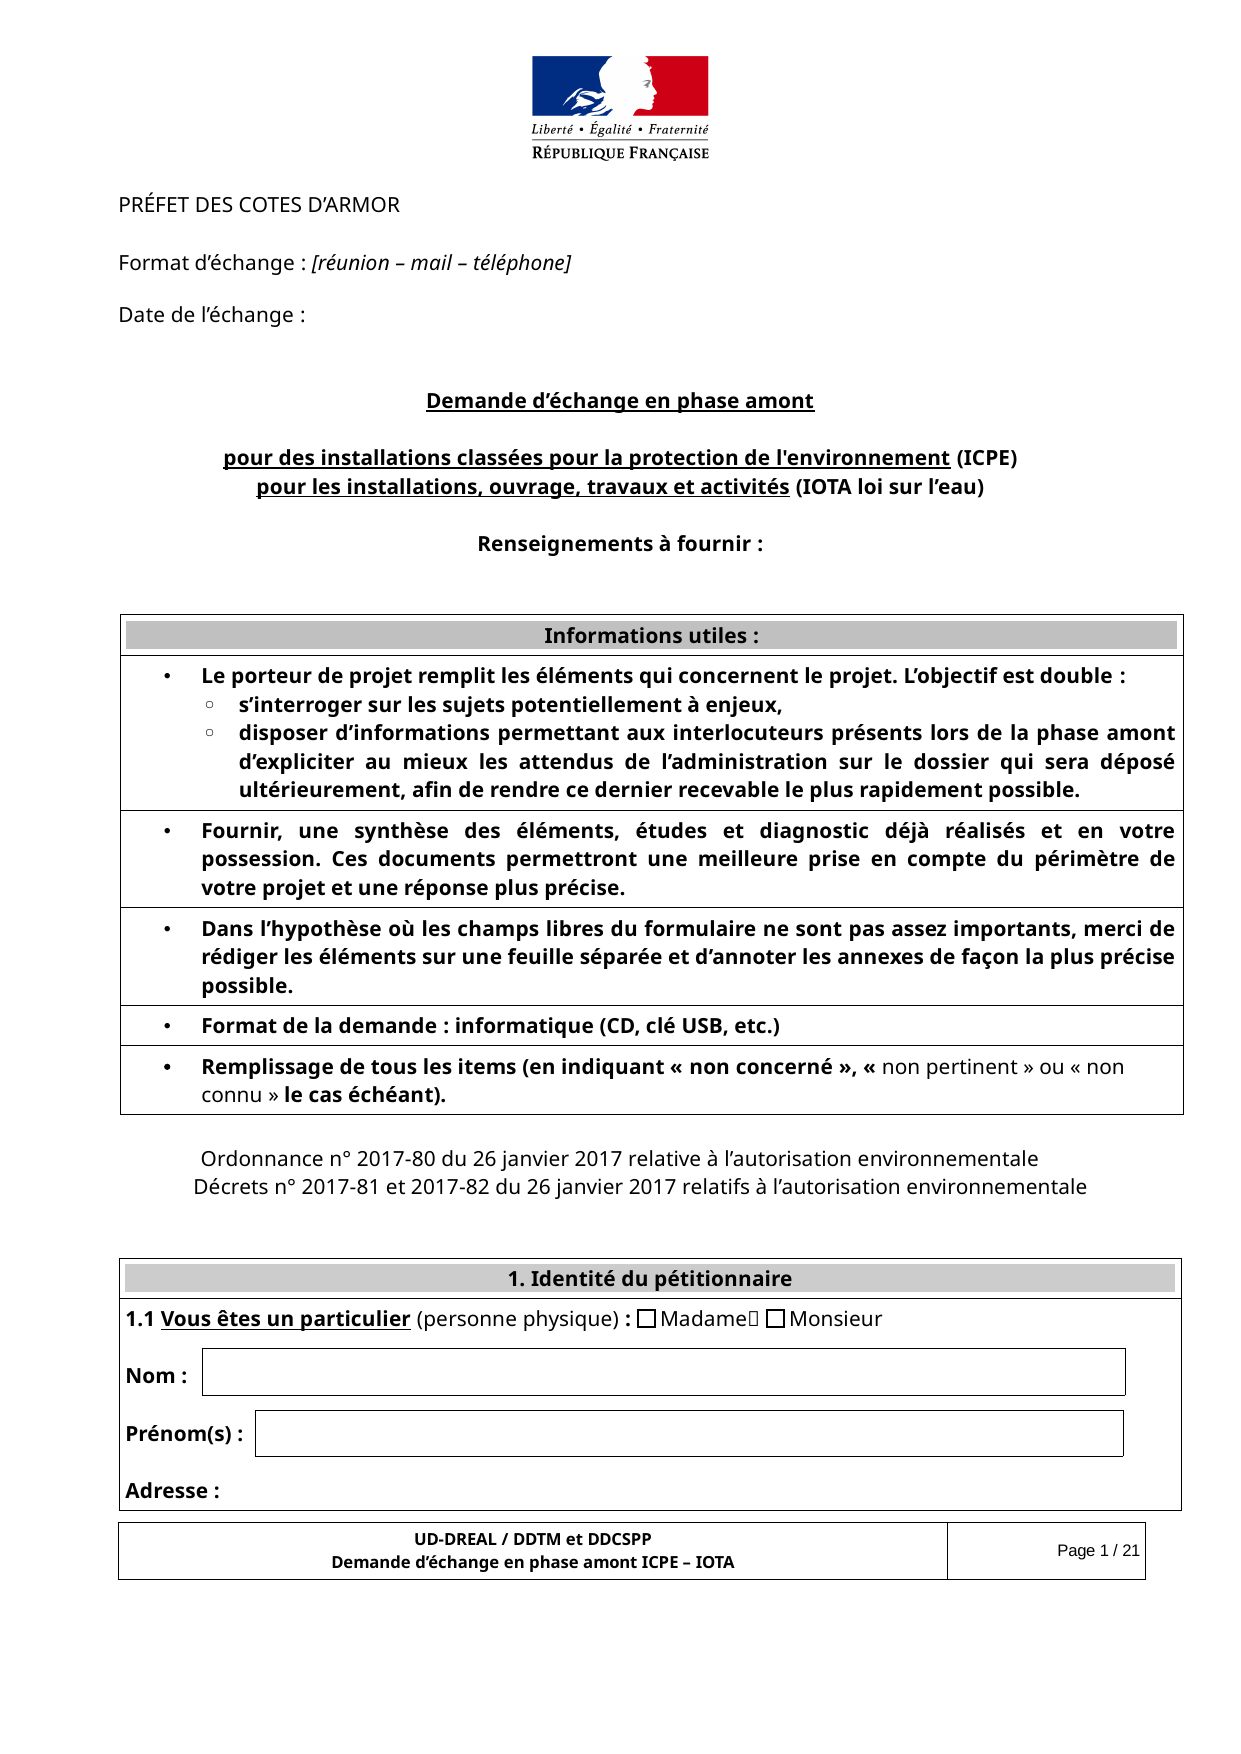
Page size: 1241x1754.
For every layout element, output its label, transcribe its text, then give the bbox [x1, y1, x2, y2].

table_header Informations utiles : [121, 615, 1183, 655]
table_cell Fournir, une synthèse des éléments, études et diagnostic déjà réalisés et en votre possession. Ces documents permettront une meilleure prise en compte du périmètre de votre projet et une réponse plus précise. [121, 811, 1183, 907]
text Décrets n° 2017-81 et 2017-82 du 26 janvier 2017 relatifs à l’autorisation environnementale [118, 1172, 1122, 1201]
text pour des installations classées pour la protection de l'environnement (ICPE) [118, 443, 1122, 472]
table_cell Le porteur de projet remplit les éléments qui concernent le projet. L’objectif est double : s’interroger sur les sujets potentiellement à enjeux, disposer d’informations permettant aux interlocuteurs présents lors de la phase amont d’expliciter au mieux les attendus de l’administration sur le dossier qui sera déposé ultérieurement, afin de rendre ce dernier recevable le plus rapidement possible. [121, 656, 1183, 809]
table_cell 1.1 Vous êtes un particulier (personne physique) : Madame Monsieur Nom : Prénom(s) : Adresse : Numéro : Voie : Lieu-dit : Localité : Code postal : B.P. : Cedex : Pays : Coordonnées : Téléphone : Courrier électronique : 1.2 Vous êtes une personne morale : Dénomination sociale/Raison sociale : N° SIRET : Forme juridique : Représentant de la personne morale : Madame Monsieur Nom : Prénom(s) : Fonction : Adresse : Numéro : Voie : Lieu-dit : Localité : Code postal : B.P. : Cedex : Pays : Coordonnées : Téléphone : Courrier électronique : [120, 1411, 1181, 1510]
table_cell Remplissage de tous les items (en indiquant « non concerné », « non pertinent » ou « non connu » le cas échéant). [121, 1046, 1183, 1114]
text PRÉFET DES COTES D’ARMOR [118, 190, 1122, 219]
text Format d’échange : [réunion – mail – téléphone] [118, 248, 1122, 276]
table_cell Format de la demande : informatique (CD, clé USB, etc.) [121, 1006, 1183, 1045]
text Date de l’échange : [118, 300, 1122, 329]
text pour les installations, ouvrage, travaux et activités (IOTA loi sur l’eau) [118, 472, 1122, 500]
text Renseignements à fournir : [118, 529, 1122, 557]
table_cell Dans l’hypothèse où les champs libres du formulaire ne sont pas assez importants, merci de rédiger les éléments sur une feuille séparée et d’annoter les annexes de façon la plus précise possible. [121, 908, 1183, 1005]
text Ordonnance n° 2017-80 du 26 janvier 2017 relative à l’autorisation environnementale [118, 1143, 1122, 1172]
text Demande d’échange en phase amont [118, 386, 1122, 414]
table_cell 1.1 Vous êtes un particulier (personne physique) : Madame Monsieur Nom : Prénom(s) : Adresse : Numéro : Voie : Lieu-dit : Localité : Code postal : B.P. : Cedex : Pays : Coordonnées : Téléphone : Courrier électronique : 1.2 Vous êtes une personne morale : Dénomination sociale/Raison sociale : N° SIRET : Forme juridique : Représentant de la personne morale : Madame Monsieur Nom : Prénom(s) : Fonction : Adresse : Numéro : Voie : Lieu-dit : Localité : Code postal : B.P. : Cedex : Pays : Coordonnées : Téléphone : Courrier électronique : [120, 1299, 1181, 1447]
table_header 1. Identité du pétitionnaire [120, 1259, 1181, 1298]
